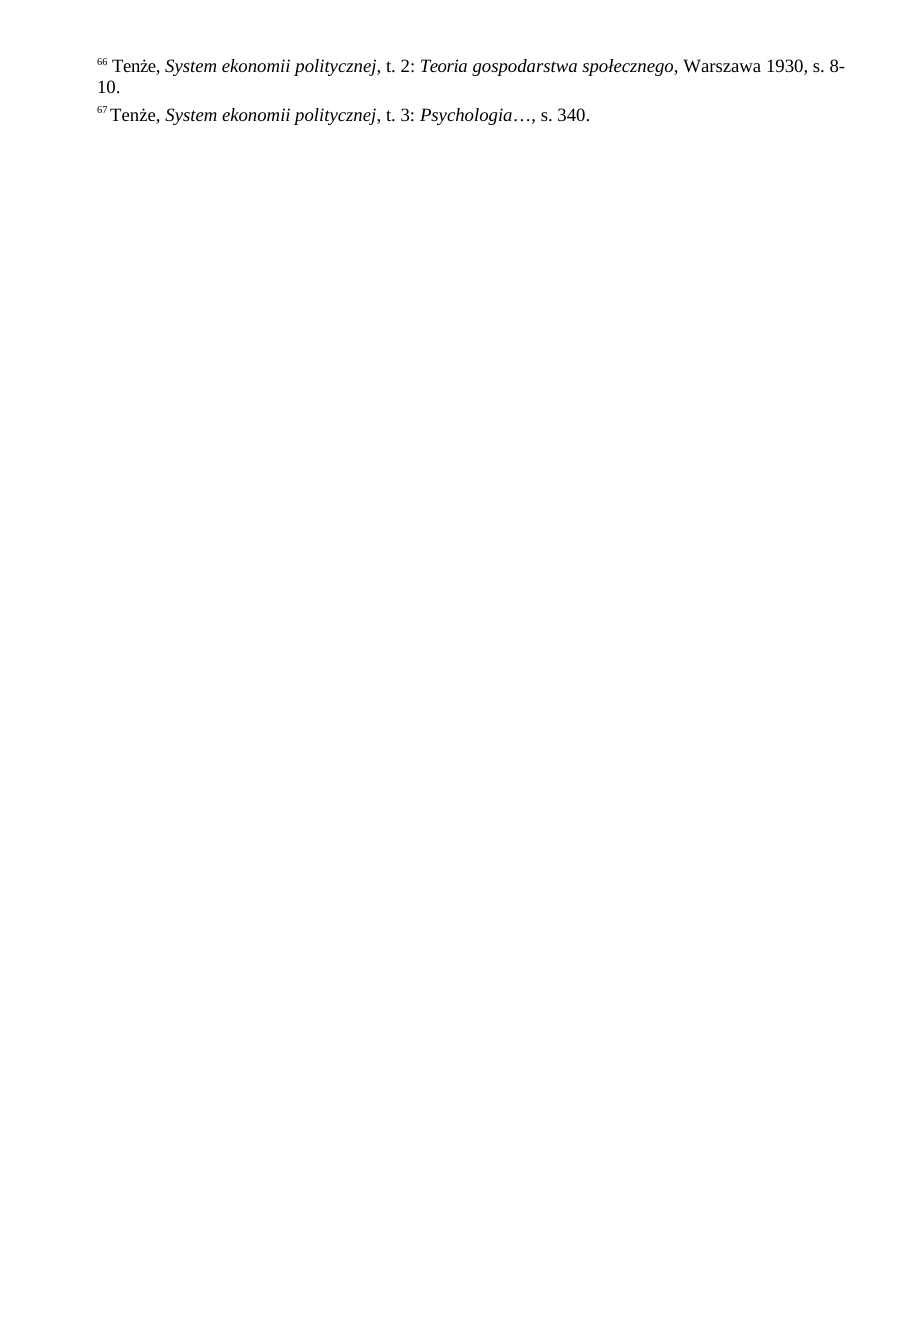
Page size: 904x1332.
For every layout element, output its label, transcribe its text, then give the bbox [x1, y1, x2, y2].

text 66 Tenże, System ekonomii politycznej, t. 2: Teoria gospodarstwa społecznego, Warszawa 1930, s. 8-10. [97, 56, 847, 97]
text 67 Tenże, System ekonomii politycznej, t. 3: Psychologia…, s. 340. [97, 103, 847, 125]
